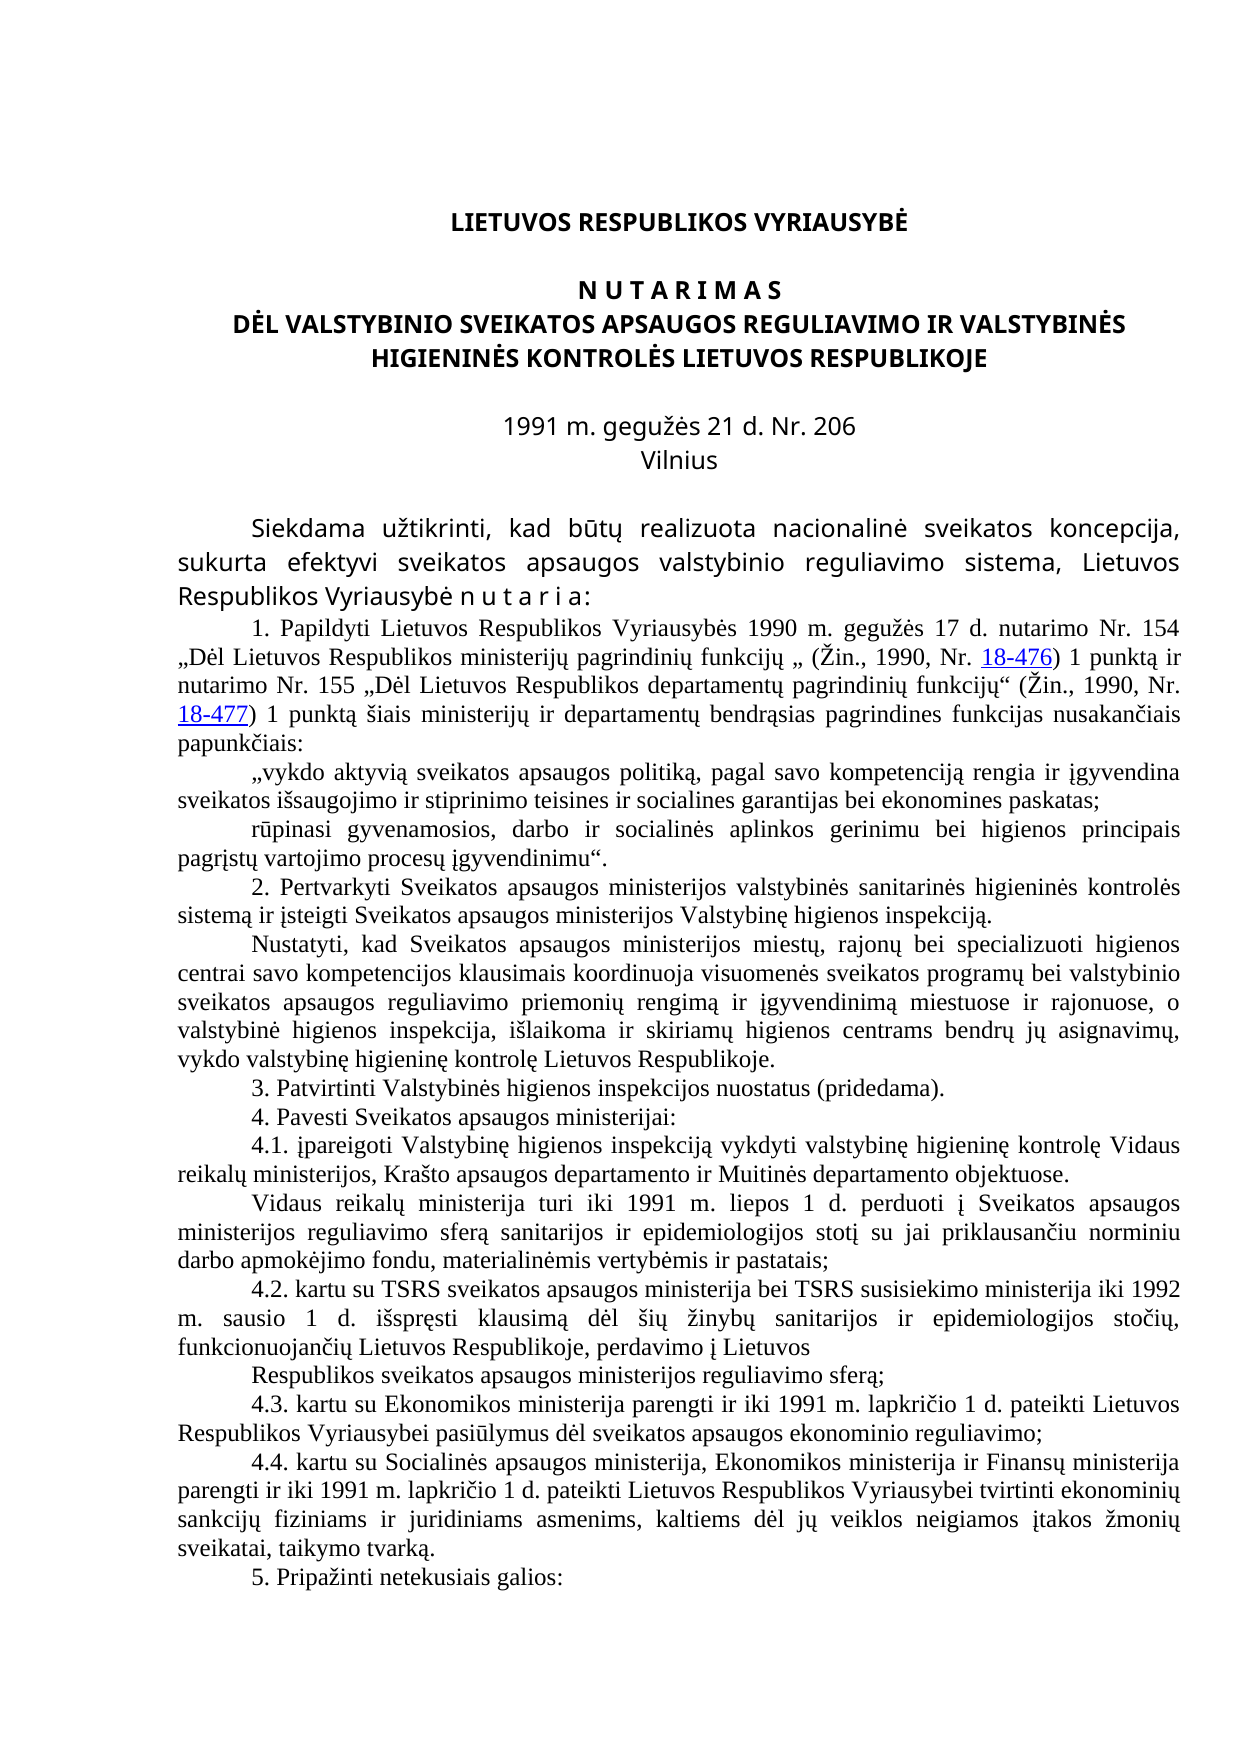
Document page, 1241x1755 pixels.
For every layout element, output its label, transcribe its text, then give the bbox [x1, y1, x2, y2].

text Nustatyti, kad Sveikatos apsaugos ministerijos miestų, rajonų bei specializuoti higienos centrai savo kompetencijos klausimais koordinuoja visuomenės sveikatos programų bei valstybinio sveikatos apsaugos reguliavimo priemonių rengimą ir įgyvendinimą miestuose ir rajonuose, o valstybinė higienos inspekcija, išlaikoma ir skiriamų higienos centrams bendrų jų asignavimų, vykdo valstybinę higieninę kontrolę Lietuvos Respublikoje. [177, 929, 1181, 1073]
text Respublikos sveikatos apsaugos ministerijos reguliavimo sferą; [177, 1361, 1181, 1389]
text 3. Patvirtinti Valstybinės higienos inspekcijos nuostatus (pridedama). [177, 1073, 1181, 1102]
text DĖL VALSTYBINIO SVEIKATOS APSAUGOS REGULIAVIMO IR VALSTYBINĖS HIGIENINĖS KONTROLĖS LIETUVOS RESPUBLIKOJE [177, 307, 1181, 375]
text 1. Papildyti Lietuvos Respublikos Vyriausybės 1990 m. gegužės 17 d. nutarimo Nr. 154 „Dėl Lietuvos Respublikos ministerijų pagrindinių funkcijų „ (Žin., 1990, Nr. 18-476) 1 punktą ir nutarimo Nr. 155 „Dėl Lietuvos Respublikos departamentų pagrindinių funkcijų“ (Žin., 1990, Nr. 18-477) 1 punktą šiais ministerijų ir departamentų bendrąsias pagrindines funkcijas nusakančiais papunkčiais: [177, 613, 1181, 757]
text 4. Pavesti Sveikatos apsaugos ministerijai: [177, 1102, 1181, 1131]
text 2. Pertvarkyti Sveikatos apsaugos ministerijos valstybinės sanitarinės higieninės kontrolės sistemą ir įsteigti Sveikatos apsaugos ministerijos Valstybinę higienos inspekciją. [177, 872, 1181, 929]
text 1991 m. gegužės 21 d. Nr. 206 [177, 409, 1181, 443]
text 4.1. įpareigoti Valstybinę higienos inspekciją vykdyti valstybinę higieninę kontrolę Vidaus reikalų ministerijos, Krašto apsaugos departamento ir Muitinės departamento objektuose. [177, 1131, 1181, 1188]
text 5. Pripažinti netekusiais galios: [177, 1562, 1181, 1591]
text 4.4. kartu su Socialinės apsaugos ministerija, Ekonomikos ministerija ir Finansų ministerija parengti ir iki 1991 m. lapkričio 1 d. pateikti Lietuvos Respublikos Vyriausybei tvirtinti ekonominių sankcijų fiziniams ir juridiniams asmenims, kaltiems dėl jų veiklos neigiamos įtakos žmonių sveikatai, taikymo tvarką. [177, 1447, 1181, 1562]
text rūpinasi gyvenamosios, darbo ir socialinės aplinkos gerinimu bei higienos principais pagrįstų vartojimo procesų įgyvendinimu“. [177, 814, 1181, 872]
text „vykdo aktyvią sveikatos apsaugos politiką, pagal savo kompetenciją rengia ir įgyvendina sveikatos išsaugojimo ir stiprinimo teisines ir socialines garantijas bei ekonomines paskatas; [177, 757, 1181, 814]
text Vilnius [177, 443, 1181, 477]
text LIETUVOS RESPUBLIKOS VYRIAUSYBĖ [177, 204, 1181, 238]
text 4.2. kartu su TSRS sveikatos apsaugos ministerija bei TSRS susisiekimo ministerija iki 1992 m. sausio 1 d. išspręsti klausimą dėl šių žinybų sanitarijos ir epidemiologijos stočių, funkcionuojančių Lietuvos Respublikoje, perdavimo į Lietuvos [177, 1274, 1181, 1361]
text N U T A R I M A S [177, 272, 1181, 307]
text Siekdama užtikrinti, kad būtų realizuota nacionalinė sveikatos koncepcija, sukurta efektyvi sveikatos apsaugos valstybinio reguliavimo sistema, Lietuvos Respublikos Vyriausybė nutaria: [177, 511, 1181, 613]
text 4.3. kartu su Ekonomikos ministerija parengti ir iki 1991 m. lapkričio 1 d. pateikti Lietuvos Respublikos Vyriausybei pasiūlymus dėl sveikatos apsaugos ekonominio reguliavimo; [177, 1389, 1181, 1447]
text Vidaus reikalų ministerija turi iki 1991 m. liepos 1 d. perduoti į Sveikatos apsaugos ministerijos reguliavimo sferą sanitarijos ir epidemiologijos stotį su jai priklausančiu norminiu darbo apmokėjimo fondu, materialinėmis vertybėmis ir pastatais; [177, 1188, 1181, 1274]
